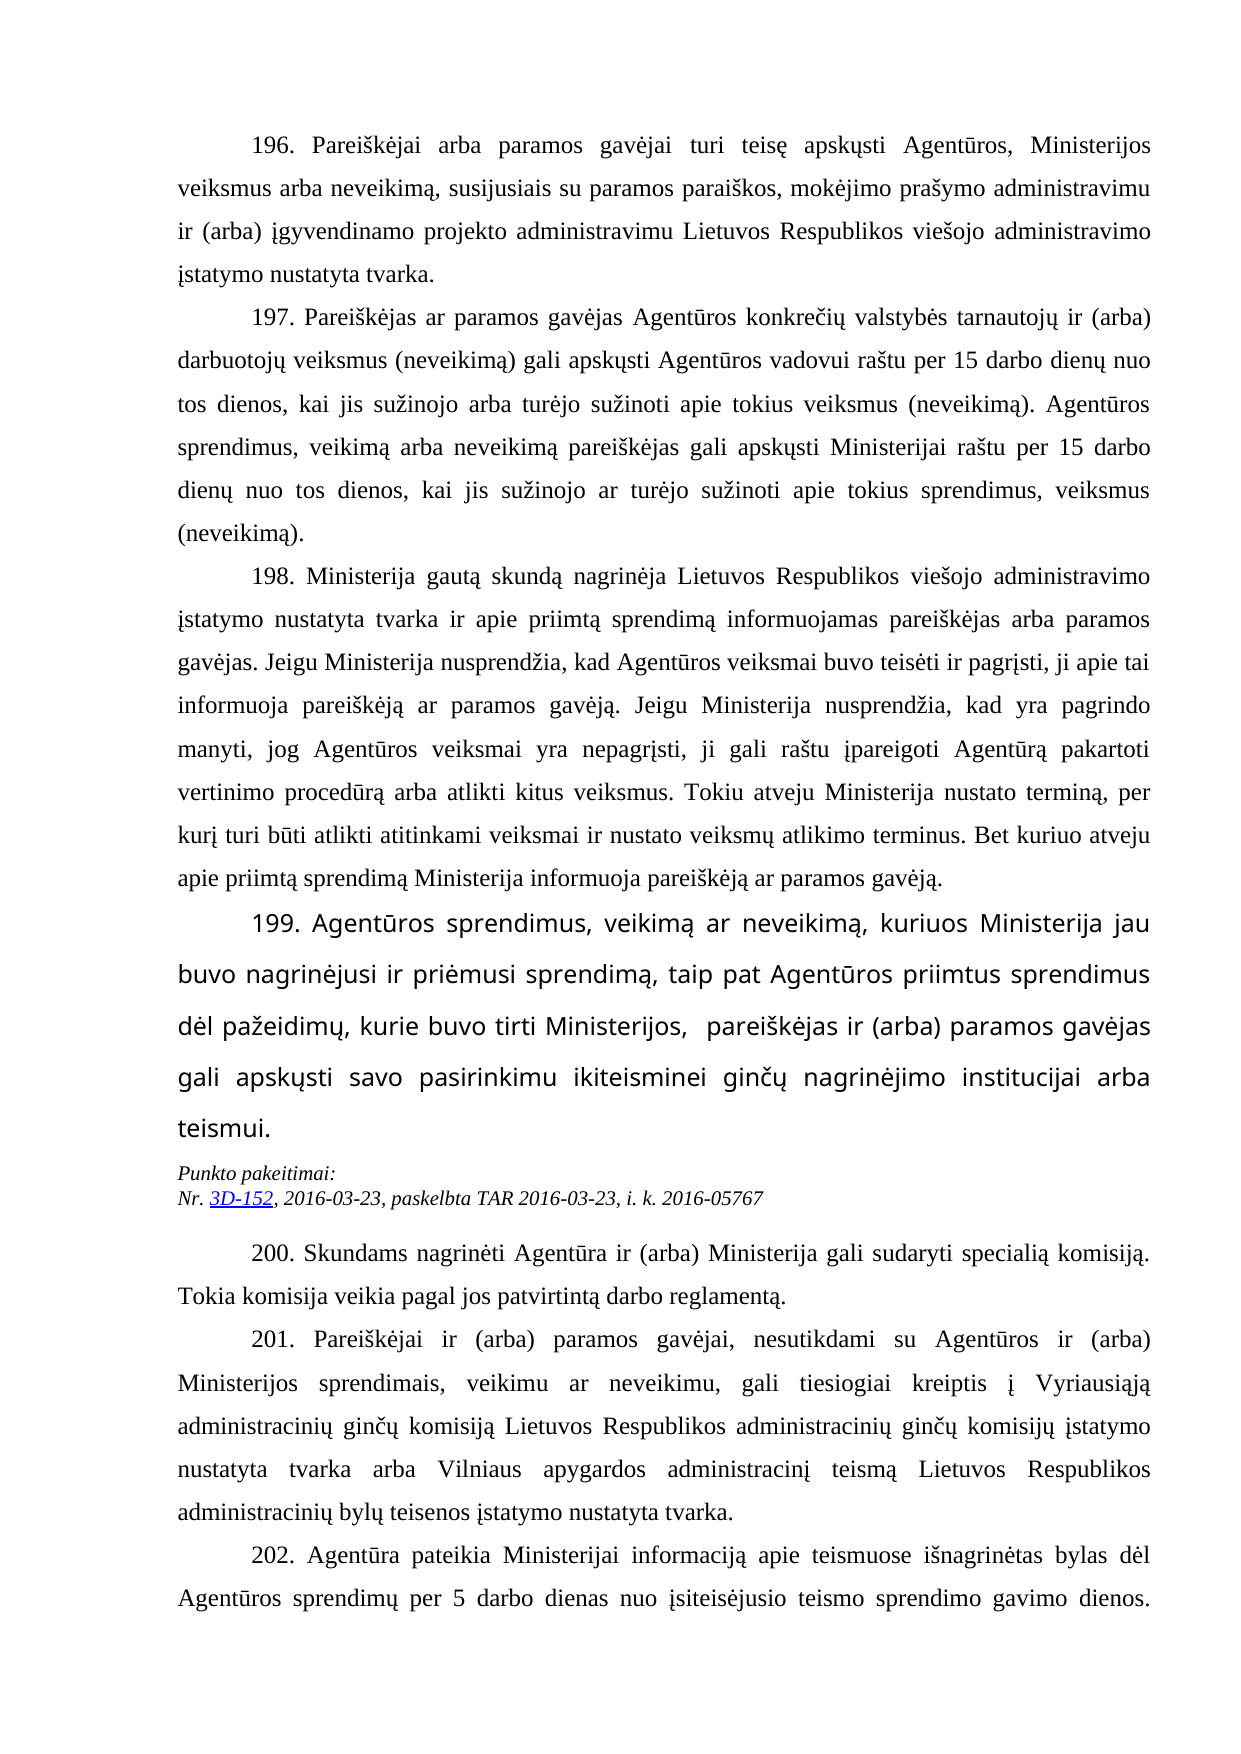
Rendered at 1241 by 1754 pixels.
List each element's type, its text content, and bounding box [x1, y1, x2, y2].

text 196. Pareiškėjai arba paramos gavėjai turi teisę apskųsti Agentūros, Ministerijos veiksmus arba neveikimą, susijusiais su paramos paraiškos, mokėjimo prašymo administravimu ir (arba) įgyvendinamo projekto administravimu Lietuvos Respublikos viešojo administravimo įstatymo nustatyta tvarka. [177, 130, 1152, 288]
text Punkto pakeitimai: [177, 1161, 1152, 1185]
text 197. Pareiškėjas ar paramos gavėjas Agentūros konkrečių valstybės tarnautojų ir (arba) darbuotojų veiksmus (neveikimą) gali apskųsti Agentūros vadovui raštu per 15 darbo dienų nuo tos dienos, kai jis sužinojo arba turėjo sužinoti apie tokius veiksmus (neveikimą). Agentūros sprendimus, veikimą arba neveikimą pareiškėjas gali apskųsti Ministerijai raštu per 15 darbo dienų nuo tos dienos, kai jis sužinojo ar turėjo sužinoti apie tokius sprendimus, veiksmus (neveikimą). [177, 302, 1152, 547]
text 198. Ministerija gautą skundą nagrinėja Lietuvos Respublikos viešojo administravimo įstatymo nustatyta tvarka ir apie priimtą sprendimą informuojamas pareiškėjas arba paramos gavėjas. Jeigu Ministerija nusprendžia, kad Agentūros veiksmai buvo teisėti ir pagrįsti, ji apie tai informuoja pareiškėją ar paramos gavėją. Jeigu Ministerija nusprendžia, kad yra pagrindo manyti, jog Agentūros veiksmai yra nepagrįsti, ji gali raštu įpareigoti Agentūrą pakartoti vertinimo procedūrą arba atlikti kitus veiksmus. Tokiu atveju Ministerija nustato terminą, per kurį turi būti atlikti atitinkami veiksmai ir nustato veiksmų atlikimo terminus. Bet kuriuo atveju apie priimtą sprendimą Ministerija informuoja pareiškėją ar paramos gavėją. [177, 561, 1152, 892]
text 202. Agentūra pateikia Ministerijai informaciją apie teismuose išnagrinėtas bylas dėl Agentūros sprendimų per 5 darbo dienas nuo įsiteisėjusio teismo sprendimo gavimo dienos. [177, 1540, 1152, 1612]
text 201. Pareiškėjai ir (arba) paramos gavėjai, nesutikdami su Agentūros ir (arba) Ministerijos sprendimais, veikimu ar neveikimu, gali tiesiogiai kreiptis į Vyriausiąją administracinių ginčų komisiją Lietuvos Respublikos administracinių ginčų komisijų įstatymo nustatyta tvarka arba Vilniaus apygardos administracinį teismą Lietuvos Respublikos administracinių bylų teisenos įstatymo nustatyta tvarka. [177, 1324, 1152, 1526]
text 200. Skundams nagrinėti Agentūra ir (arba) Ministerija gali sudaryti specialią komisiją. Tokia komisija veikia pagal jos patvirtintą darbo reglamentą. [177, 1238, 1152, 1310]
text 199. Agentūros sprendimus, veikimą ar neveikimą, kuriuos Ministerija jau buvo nagrinėjusi ir priėmusi sprendimą, taip pat Agentūros priimtus sprendimus dėl pažeidimų, kurie buvo tirti Ministerijos, pareiškėjas ir (arba) paramos gavėjas gali apskųsti savo pasirinkimu ikiteisminei ginčų nagrinėjimo institucijai arba teismui. [177, 906, 1152, 1144]
text Nr. 3D-152, 2016-03-23, paskelbta TAR 2016-03-23, i. k. 2016-05767 [177, 1185, 1152, 1209]
